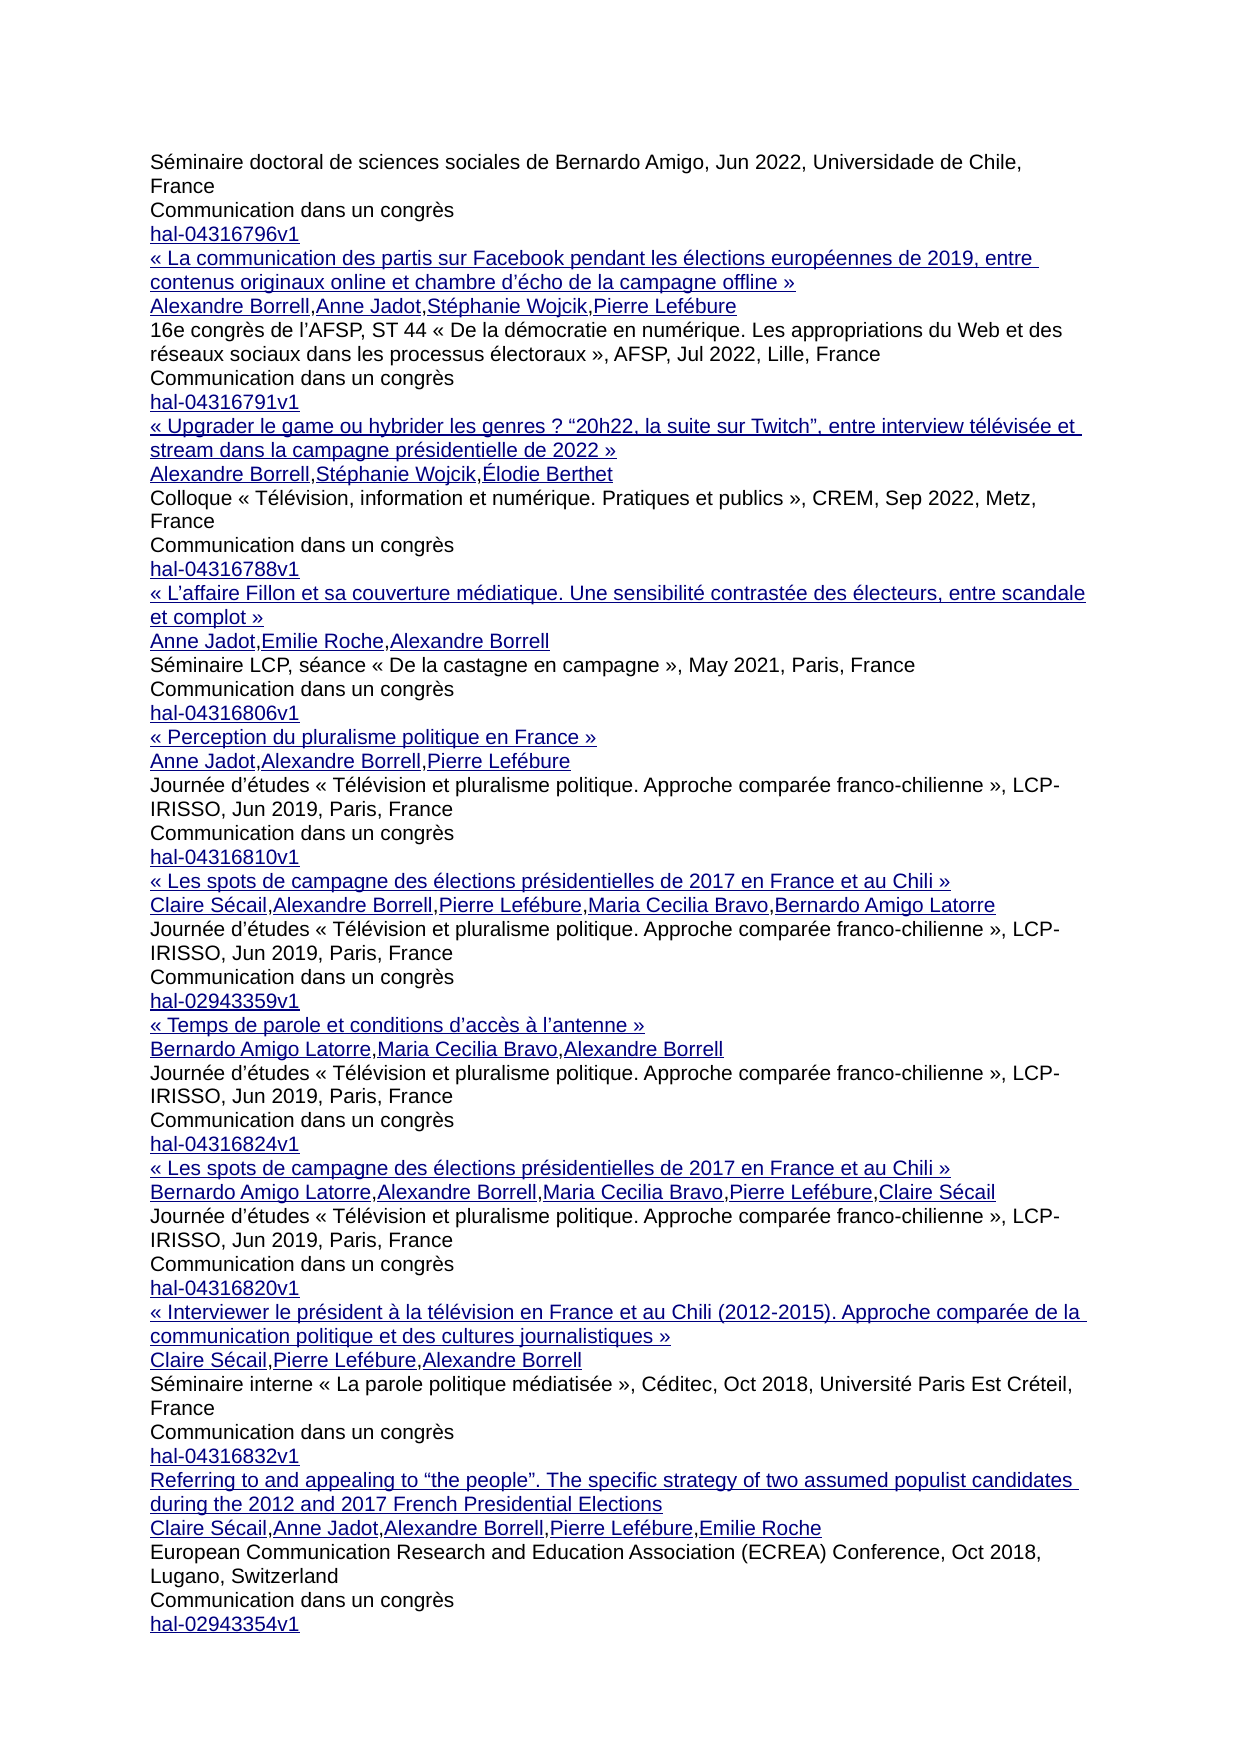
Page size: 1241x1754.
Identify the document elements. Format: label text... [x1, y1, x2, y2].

table_cell Séminaire doctoral de sciences sociales de Bernardo Amigo, Jun 2022, Universidade de Chile, France Communication dans un congrès hal-04316796v1 [150, 150, 1090, 246]
table_cell « Temps de parole et conditions d’accès à l’antenne » Bernardo Amigo Latorre,Maria Cecilia Bravo,Alexandre Borrell Journée d’études « Télévision et pluralisme politique. Approche comparée franco-chilienne », LCP-IRISSO, Jun 2019, Paris, France Communication dans un congrès hal-04316824v1 [150, 1013, 1090, 1156]
table_cell Referring to and appealing to “the people”. The specific strategy of two assumed populist candidates during the 2012 and 2017 French Presidential Elections Claire Sécail,Anne Jadot,Alexandre Borrell,Pierre Lefébure,Emilie Roche European Communication Research and Education Association (ECREA) Conference, Oct 2018, Lugano, Switzerland Communication dans un congrès hal-02943354v1 [150, 1468, 1090, 1635]
table_cell « Upgrader le game ou hybrider les genres ? “20h22, la suite sur Twitch”, entre interview télévisée et stream dans la campagne présidentielle de 2022 » Alexandre Borrell,Stéphanie Wojcik,Élodie Berthet Colloque « Télévision, information et numérique. Pratiques et publics », CREM, Sep 2022, Metz, France Communication dans un congrès hal-04316788v1 [150, 414, 1090, 581]
table_cell « Interviewer le président à la télévision en France et au Chili (2012-2015). Approche comparée de la communication politique et des cultures journalistiques » Claire Sécail,Pierre Lefébure,Alexandre Borrell Séminaire interne « La parole politique médiatisée », Céditec, Oct 2018, Université Paris Est Créteil, France Communication dans un congrès hal-04316832v1 [150, 1300, 1090, 1468]
table_cell « Les spots de campagne des élections présidentielles de 2017 en France et au Chili » Bernardo Amigo Latorre,Alexandre Borrell,Maria Cecilia Bravo,Pierre Lefébure,Claire Sécail Journée d’études « Télévision et pluralisme politique. Approche comparée franco-chilienne », LCP-IRISSO, Jun 2019, Paris, France Communication dans un congrès hal-04316820v1 [150, 1156, 1090, 1300]
table_cell « La communication des partis sur Facebook pendant les élections européennes de 2019, entre contenus originaux online et chambre d’écho de la campagne offline » Alexandre Borrell,Anne Jadot,Stéphanie Wojcik,Pierre Lefébure 16e congrès de l’AFSP, ST 44 « De la démocratie en numérique. Les appropriations du Web et des réseaux sociaux dans les processus électoraux », AFSP, Jul 2022, Lille, France Communication dans un congrès hal-04316791v1 [150, 246, 1090, 413]
table_cell « Perception du pluralisme politique en France » Anne Jadot,Alexandre Borrell,Pierre Lefébure Journée d’études « Télévision et pluralisme politique. Approche comparée franco-chilienne », LCP-IRISSO, Jun 2019, Paris, France Communication dans un congrès hal-04316810v1 [150, 725, 1090, 869]
table_cell « Les spots de campagne des élections présidentielles de 2017 en France et au Chili » Claire Sécail,Alexandre Borrell,Pierre Lefébure,Maria Cecilia Bravo,Bernardo Amigo Latorre Journée d’études « Télévision et pluralisme politique. Approche comparée franco-chilienne », LCP-IRISSO, Jun 2019, Paris, France Communication dans un congrès hal-02943359v1 [150, 869, 1090, 1012]
table_cell « L’affaire Fillon et sa couverture médiatique. Une sensibilité contrastée des électeurs, entre scandale et complot » Anne Jadot,Emilie Roche,Alexandre Borrell Séminaire LCP, séance « De la castagne en campagne », May 2021, Paris, France Communication dans un congrès hal-04316806v1 [150, 581, 1090, 725]
